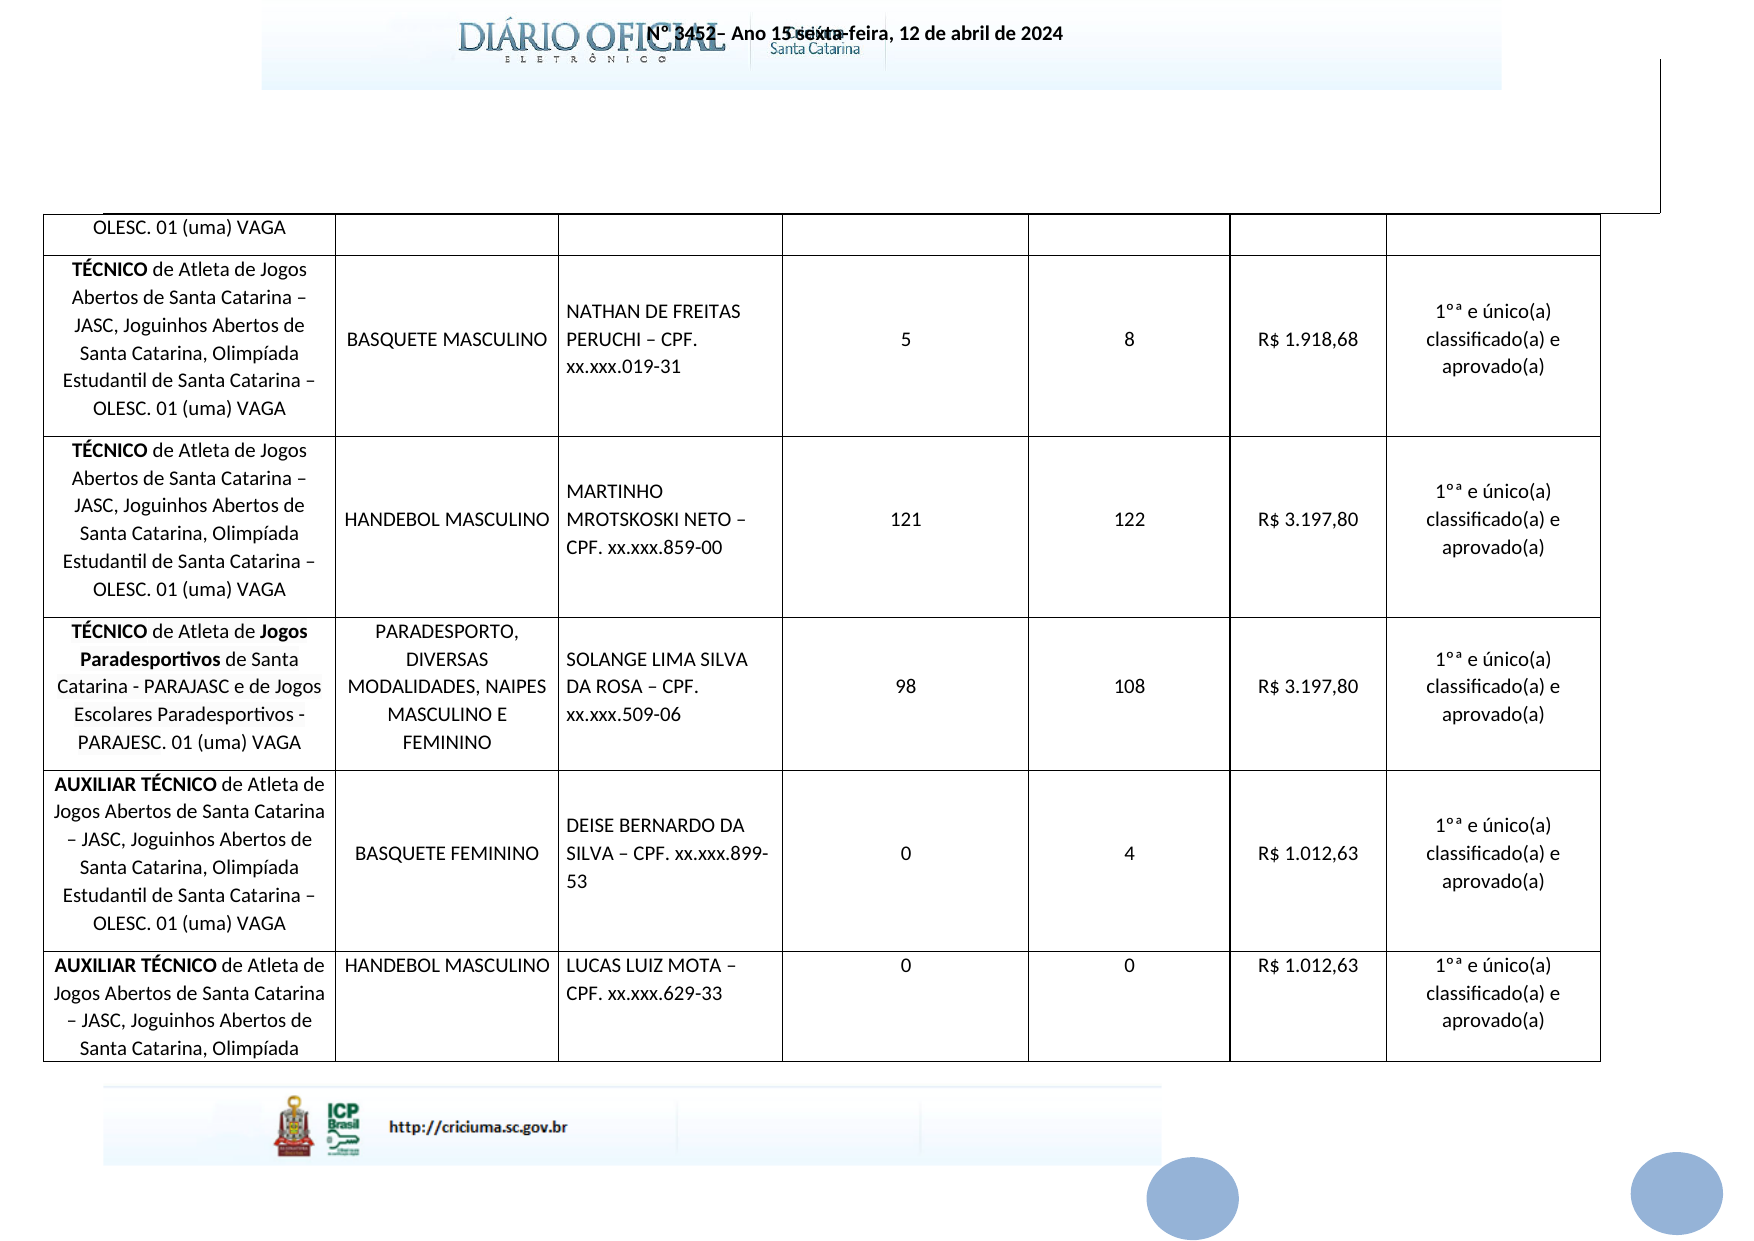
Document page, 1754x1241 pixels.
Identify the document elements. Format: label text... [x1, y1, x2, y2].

table_cell TÉCNICO de Atleta de Jogos Abertos de Santa Catarina – JASC, Joguinhos Abertos de Santa Catarina, Olimpíada Estudantil de Santa Catarina – OLESC. 01 (uma) VAGA [44, 256, 335, 436]
table_cell R$ 1.012,63 [1231, 952, 1386, 1061]
table_cell TÉCNICO de Atleta de Jogos Paradesportivos de Santa Catarina - PARAJASC e de Jogos Escolares Paradesportivos - PARAJESC. 01 (uma) VAGA [44, 618, 335, 770]
table_cell R$ 3.197,80 [1231, 618, 1386, 770]
table_cell 108 [1029, 618, 1229, 770]
table_cell [1231, 215, 1386, 255]
table_cell R$ 3.197,80 [1231, 437, 1386, 617]
table_cell 5 [783, 256, 1028, 436]
table_cell [336, 215, 558, 255]
table_cell 8 [1029, 256, 1229, 436]
table_cell DEISE BERNARDO DA SILVA – CPF. xx.xxx.899-53 [559, 771, 782, 951]
table_cell AUXILIAR TÉCNICO de Atleta de Jogos Abertos de Santa Catarina – JASC, Joguinhos Abertos de Santa Catarina, Olimpíada [44, 952, 335, 1061]
table_cell SOLANGE LIMA SILVA DA ROSA – CPF. xx.xxx.509-06 [559, 618, 782, 770]
table_cell LUCAS LUIZ MOTA – CPF. xx.xxx.629-33 [559, 952, 782, 1061]
table_cell 121 [783, 437, 1028, 617]
table_cell 122 [1029, 437, 1229, 617]
table_cell PARADESPORTO, DIVERSAS MODALIDADES, NAIPES MASCULINO E FEMININO [336, 618, 558, 770]
table_cell R$ 1.918,68 [1231, 256, 1386, 436]
table_cell 1ºª e único(a) classificado(a) e aprovado(a) [1387, 437, 1600, 617]
table_cell HANDEBOL MASCULINO [336, 437, 558, 617]
table_cell 1ºª e único(a) classificado(a) e aprovado(a) [1387, 952, 1600, 1061]
table_cell 1ºª e único(a) classificado(a) e aprovado(a) [1387, 618, 1600, 770]
table_cell 1ºª e único(a) classificado(a) e aprovado(a) [1387, 771, 1600, 951]
table_cell NATHAN DE FREITAS PERUCHI – CPF. xx.xxx.019-31 [559, 256, 782, 436]
table_cell [559, 215, 782, 255]
table_cell MARTINHO MROTSKOSKI NETO – CPF. xx.xxx.859-00 [559, 437, 782, 617]
table_cell BASQUETE MASCULINO [336, 256, 558, 436]
table_cell OLESC. 01 (uma) VAGA [44, 215, 335, 255]
table_cell R$ 1.012,63 [1231, 771, 1386, 951]
table_cell [1029, 215, 1229, 255]
table_cell 1ºª e único(a) classificado(a) e aprovado(a) [1387, 256, 1600, 436]
table_cell BASQUETE FEMININO [336, 771, 558, 951]
table_cell TÉCNICO de Atleta de Jogos Abertos de Santa Catarina – JASC, Joguinhos Abertos de Santa Catarina, Olimpíada Estudantil de Santa Catarina – OLESC. 01 (uma) VAGA [44, 437, 335, 617]
table_cell HANDEBOL MASCULINO [336, 952, 558, 1061]
table_cell [783, 215, 1028, 255]
table_cell 0 [783, 771, 1028, 951]
table_cell 98 [783, 618, 1028, 770]
table_cell 0 [1029, 952, 1229, 1061]
table_cell [1387, 215, 1600, 255]
table_cell AUXILIAR TÉCNICO de Atleta de Jogos Abertos de Santa Catarina – JASC, Joguinhos Abertos de Santa Catarina, Olimpíada Estudantil de Santa Catarina – OLESC. 01 (uma) VAGA [44, 771, 335, 951]
table_cell 0 [783, 952, 1028, 1061]
table_cell 4 [1029, 771, 1229, 951]
